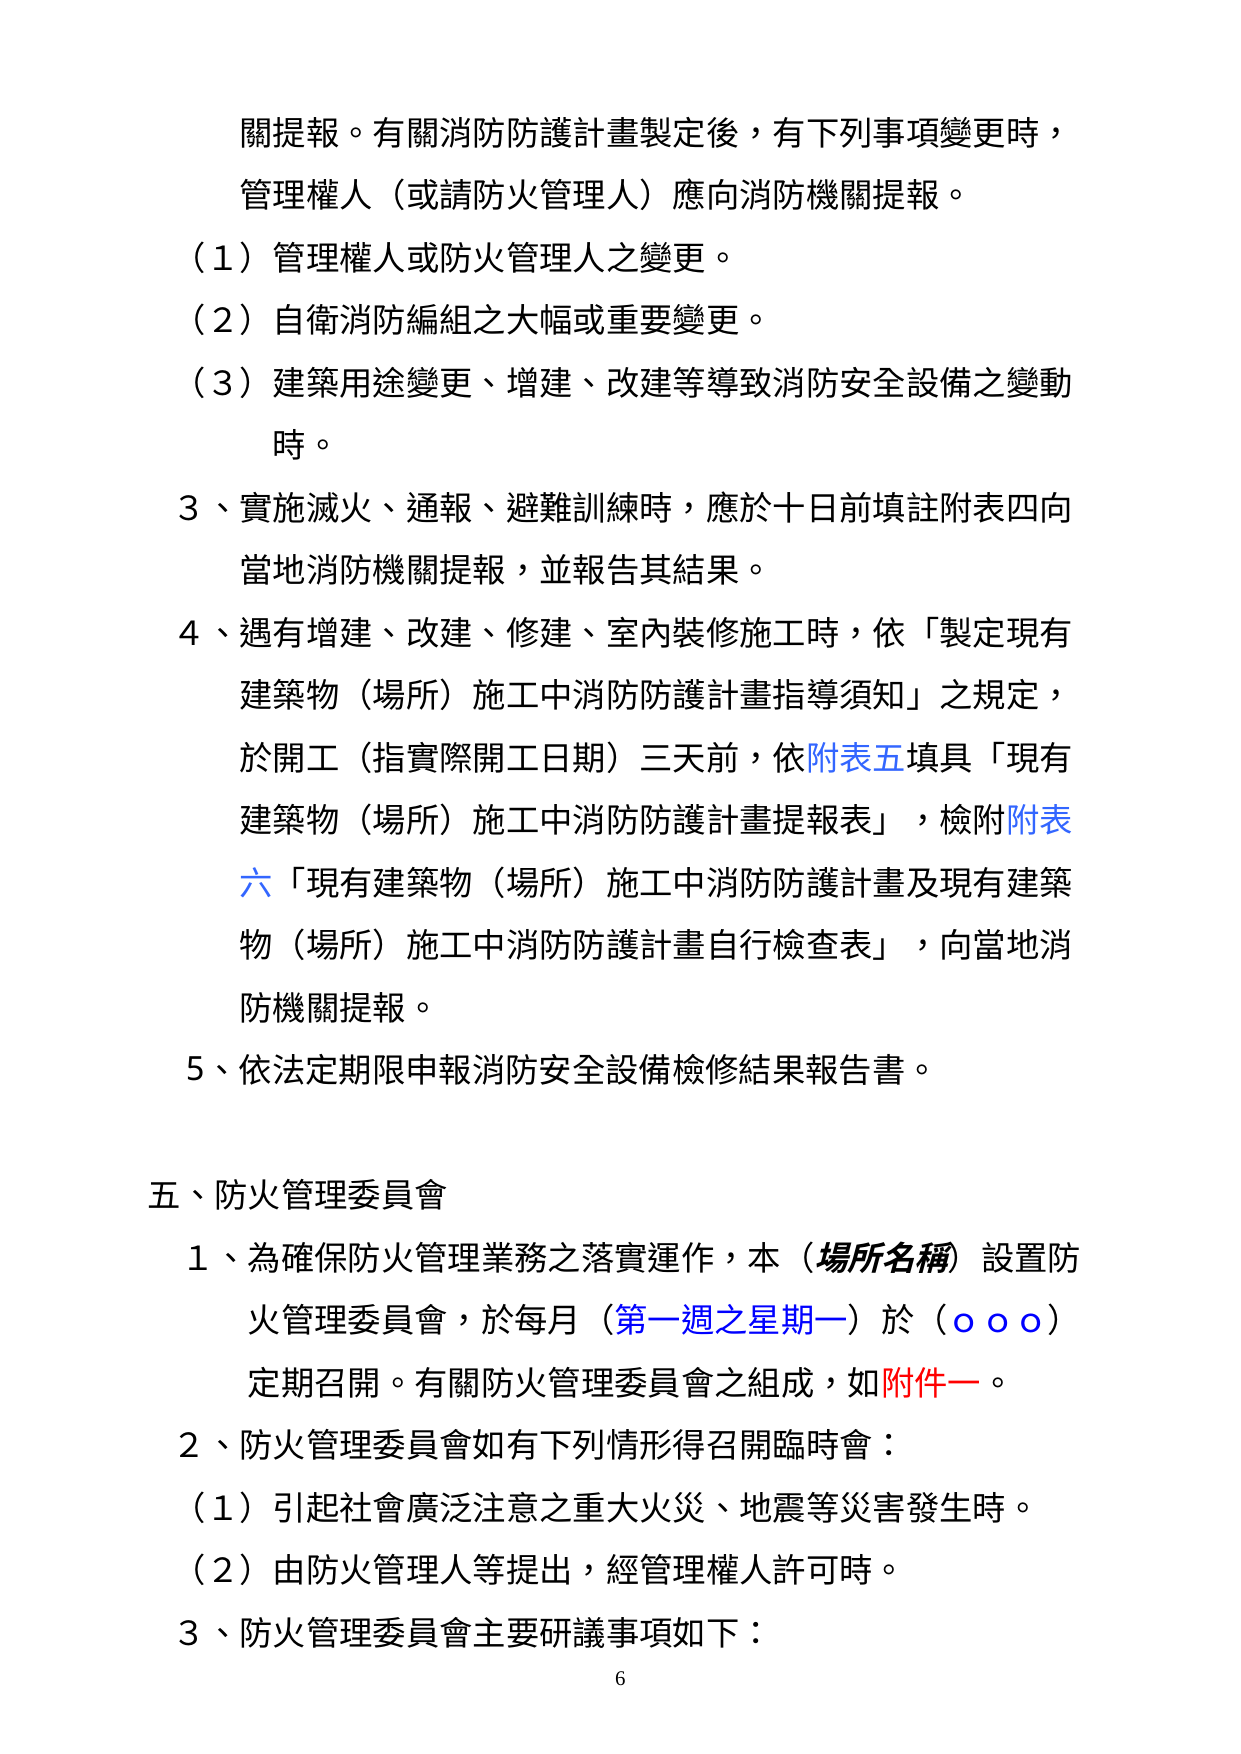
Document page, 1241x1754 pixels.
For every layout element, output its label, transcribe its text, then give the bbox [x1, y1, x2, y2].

text 五、防火管理委員會 [148, 1151, 1092, 1214]
text ２、防火管理委員會如有下列情形得召開臨時會： [173, 1401, 1092, 1464]
text （２）自衛消防編組之大幅或重要變更。 [173, 276, 1092, 339]
text ３、防火管理委員會主要研議事項如下： [173, 1589, 1092, 1651]
text ４、遇有增建、改建、修建、室內裝修施工時，依「製定現有建築物（場所）施工中消防防護計畫指導須知」之規定，於開工（指實際開工日期）三天前，依附表五填具「現有建築物（場所）施工中消防防護計畫提報表」，檢附附表六「現有建築物（場所）施工中消防防護計畫及現有建築物（場所）施工中消防防護計畫自行檢查表」，向當地消防機關提報。 [173, 589, 1092, 1026]
text （１）管理權人或防火管理人之變更。 [173, 214, 1092, 276]
text （３）建築用途變更、增建、改建等導致消防安全設備之變動時。 [173, 339, 1092, 464]
text ３、實施滅火、通報、避難訓練時，應於十日前填註附表四向當地消防機關提報，並報告其結果。 [173, 464, 1092, 589]
text （２）由防火管理人等提出，經管理權人許可時。 [173, 1526, 1092, 1589]
text 關提報。有關消防防護計畫製定後，有下列事項變更時，管理權人（或請防火管理人）應向消防機關提報。 [173, 89, 1092, 214]
text １、為確保防火管理業務之落實運作，本（場所名稱）設置防火管理委員會，於每月（第一週之星期一）於（ｏｏｏ）定期召開。有關防火管理委員會之組成，如附件一。 [148, 1214, 1092, 1401]
text （１）引起社會廣泛注意之重大火災、地震等災害發生時。 [173, 1464, 1092, 1526]
text 5、依法定期限申報消防安全設備檢修結果報告書。 [185, 1026, 1092, 1089]
